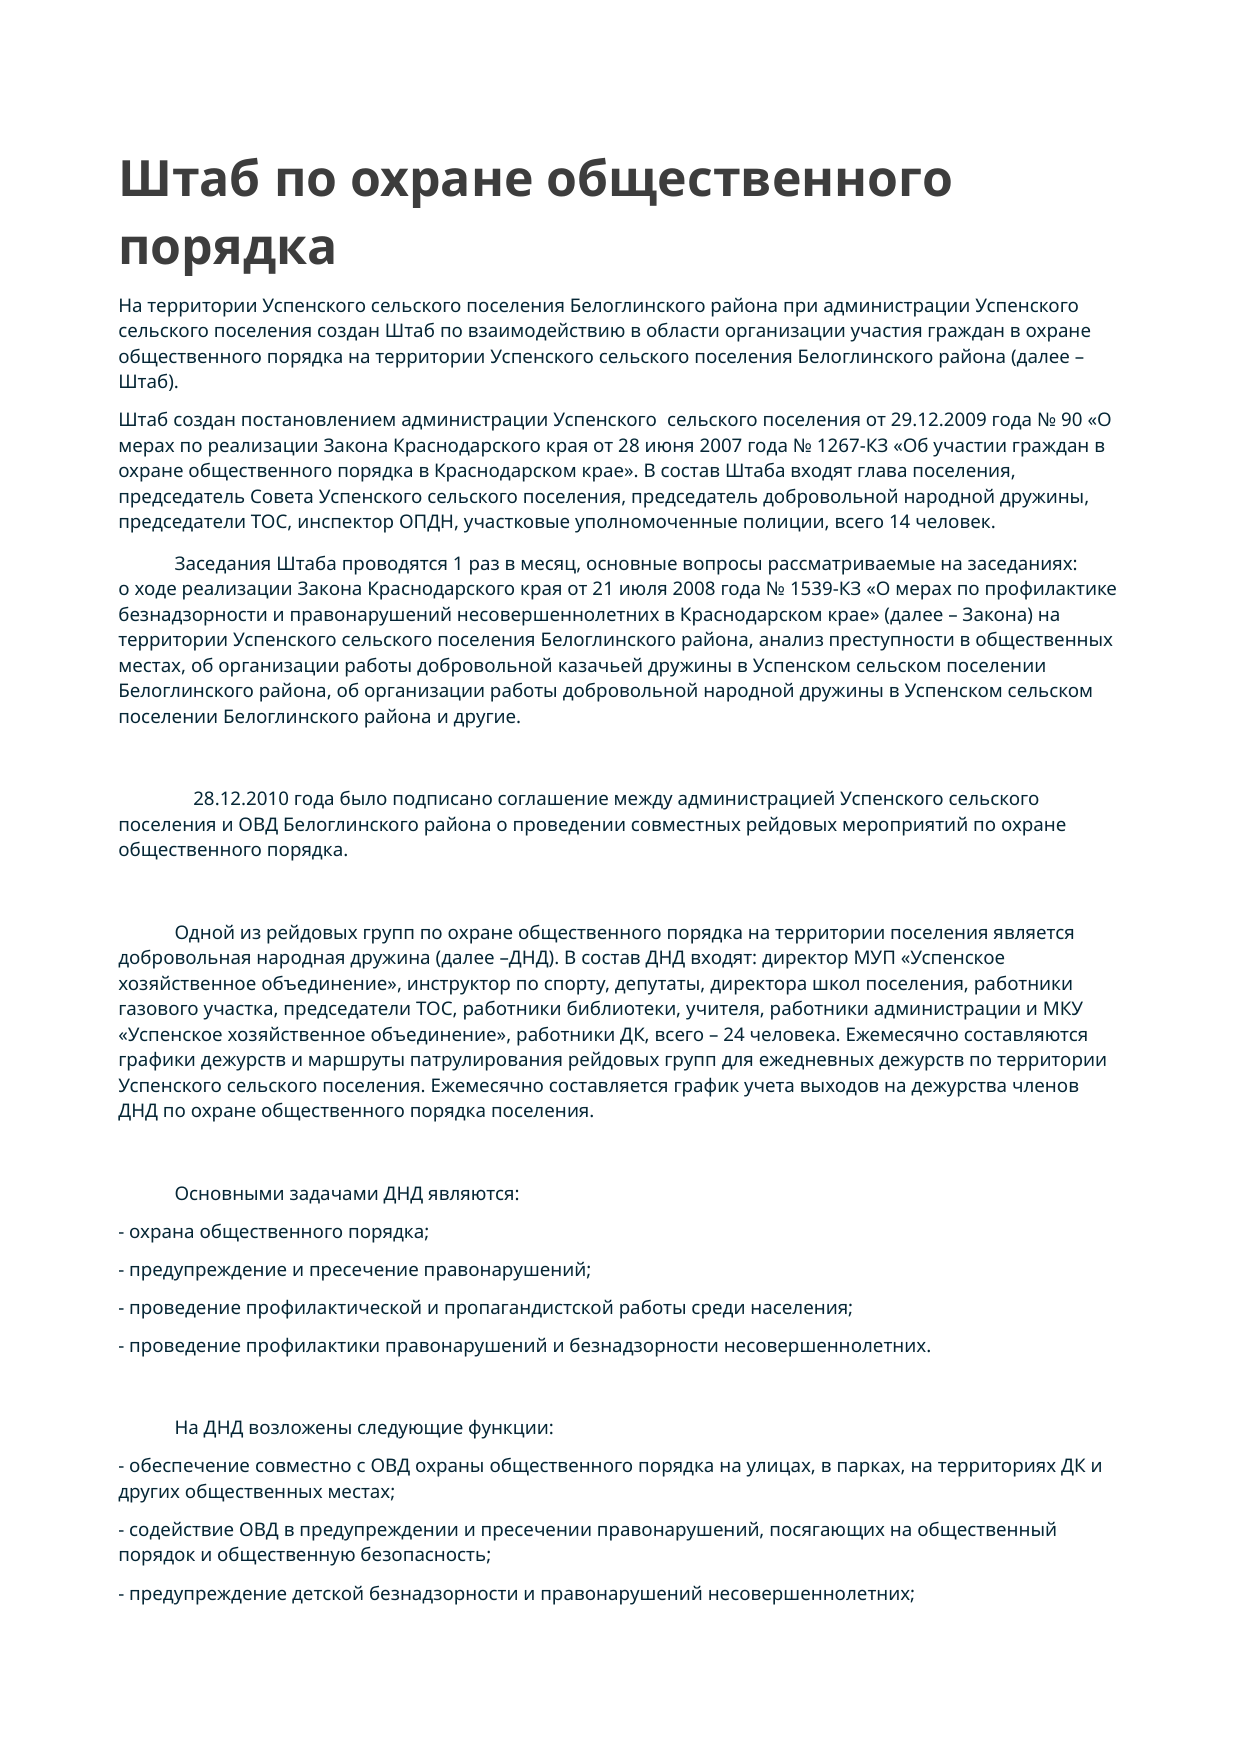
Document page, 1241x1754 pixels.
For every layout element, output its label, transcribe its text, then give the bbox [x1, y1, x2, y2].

text Заседания Штаба проводятся 1 раз в месяц, основные вопросы рассматриваемые на заседаниях: о ходе реализации Закона Краснодарского края от 21 июля 2008 года № 1539-КЗ «О мерах по профилактике безнадзорности и правонарушений несовершеннолетних в Краснодарском крае» (далее – Закона) на территории Успенского сельского поселения Белоглинского района, анализ преступности в общественных местах, об организации работы добровольной казачьей дружины в Успенском сельском поселении Белоглинского района, об организации работы добровольной народной дружины в Успенском сельском поселении Белоглинского района и другие. [118, 547, 1122, 728]
text - обеспечение совместно с ОВД охраны общественного порядка на улицах, в парках, на территориях ДК и других общественных местах; [118, 1453, 1122, 1504]
text Штаб создан постановлением администрации Успенского сельского поселения от 29.12.2009 года № 90 «О мерах по реализации Закона Краснодарского края от 28 июня 2007 года № 1267-КЗ «Об участии граждан в охране общественного порядка в Краснодарском крае». В состав Штаба входят глава поселения, председатель Совета Успенского сельского поселения, председатель добровольной народной дружины, председатели ТОС, инспектор ОПДН, участковые уполномоченные полиции, всего 14 человек. [118, 406, 1122, 534]
text На ДНД возложены следующие функции: [118, 1411, 1122, 1440]
text На территории Успенского сельского поселения Белоглинского района при администрации Успенского сельского поселения создан Штаб по взаимодействию в области организации участия граждан в охране общественного порядка на территории Успенского сельского поселения Белоглинского района (далее – Штаб). [118, 292, 1122, 394]
text 28.12.2010 года было подписано соглашение между администрацией Успенского сельского поселения и ОВД Белоглинского района о проведении совместных рейдовых мероприятий по охране общественного порядка. [118, 782, 1122, 862]
subtitle Штаб по охране общественного порядка [118, 143, 1122, 279]
text - предупреждение детской безнадзорности и правонарушений несовершеннолетних; [118, 1580, 1122, 1605]
text - охрана общественного порядка; [118, 1218, 1122, 1244]
text - проведение профилактики правонарушений и безнадзорности несовершеннолетних. [118, 1332, 1122, 1358]
text - проведение профилактической и пропагандистской работы среди населения; [118, 1294, 1122, 1320]
text - содействие ОВД в предупреждении и пресечении правонарушений, посягающих на общественный порядок и общественную безопасность; [118, 1516, 1122, 1567]
text - предупреждение и пресечение правонарушений; [118, 1256, 1122, 1282]
text Одной из рейдовых групп по охране общественного порядка на территории поселения является добровольная народная дружина (далее –ДНД). В состав ДНД входят: директор МУП «Успенское хозяйственное объединение», инструктор по спорту, депутаты, директора школ поселения, работники газового участка, председатели ТОС, работники библиотеки, учителя, работники администрации и МКУ «Успенское хозяйственное объединение», работники ДК, всего – 24 человека. Ежемесячно составляются графики дежурств и маршруты патрулирования рейдовых групп для ежедневных дежурств по территории Успенского сельского поселения. Ежемесячно составляется график учета выходов на дежурства членов ДНД по охране общественного порядка поселения. [118, 916, 1122, 1123]
text Основными задачами ДНД являются: [118, 1177, 1122, 1206]
